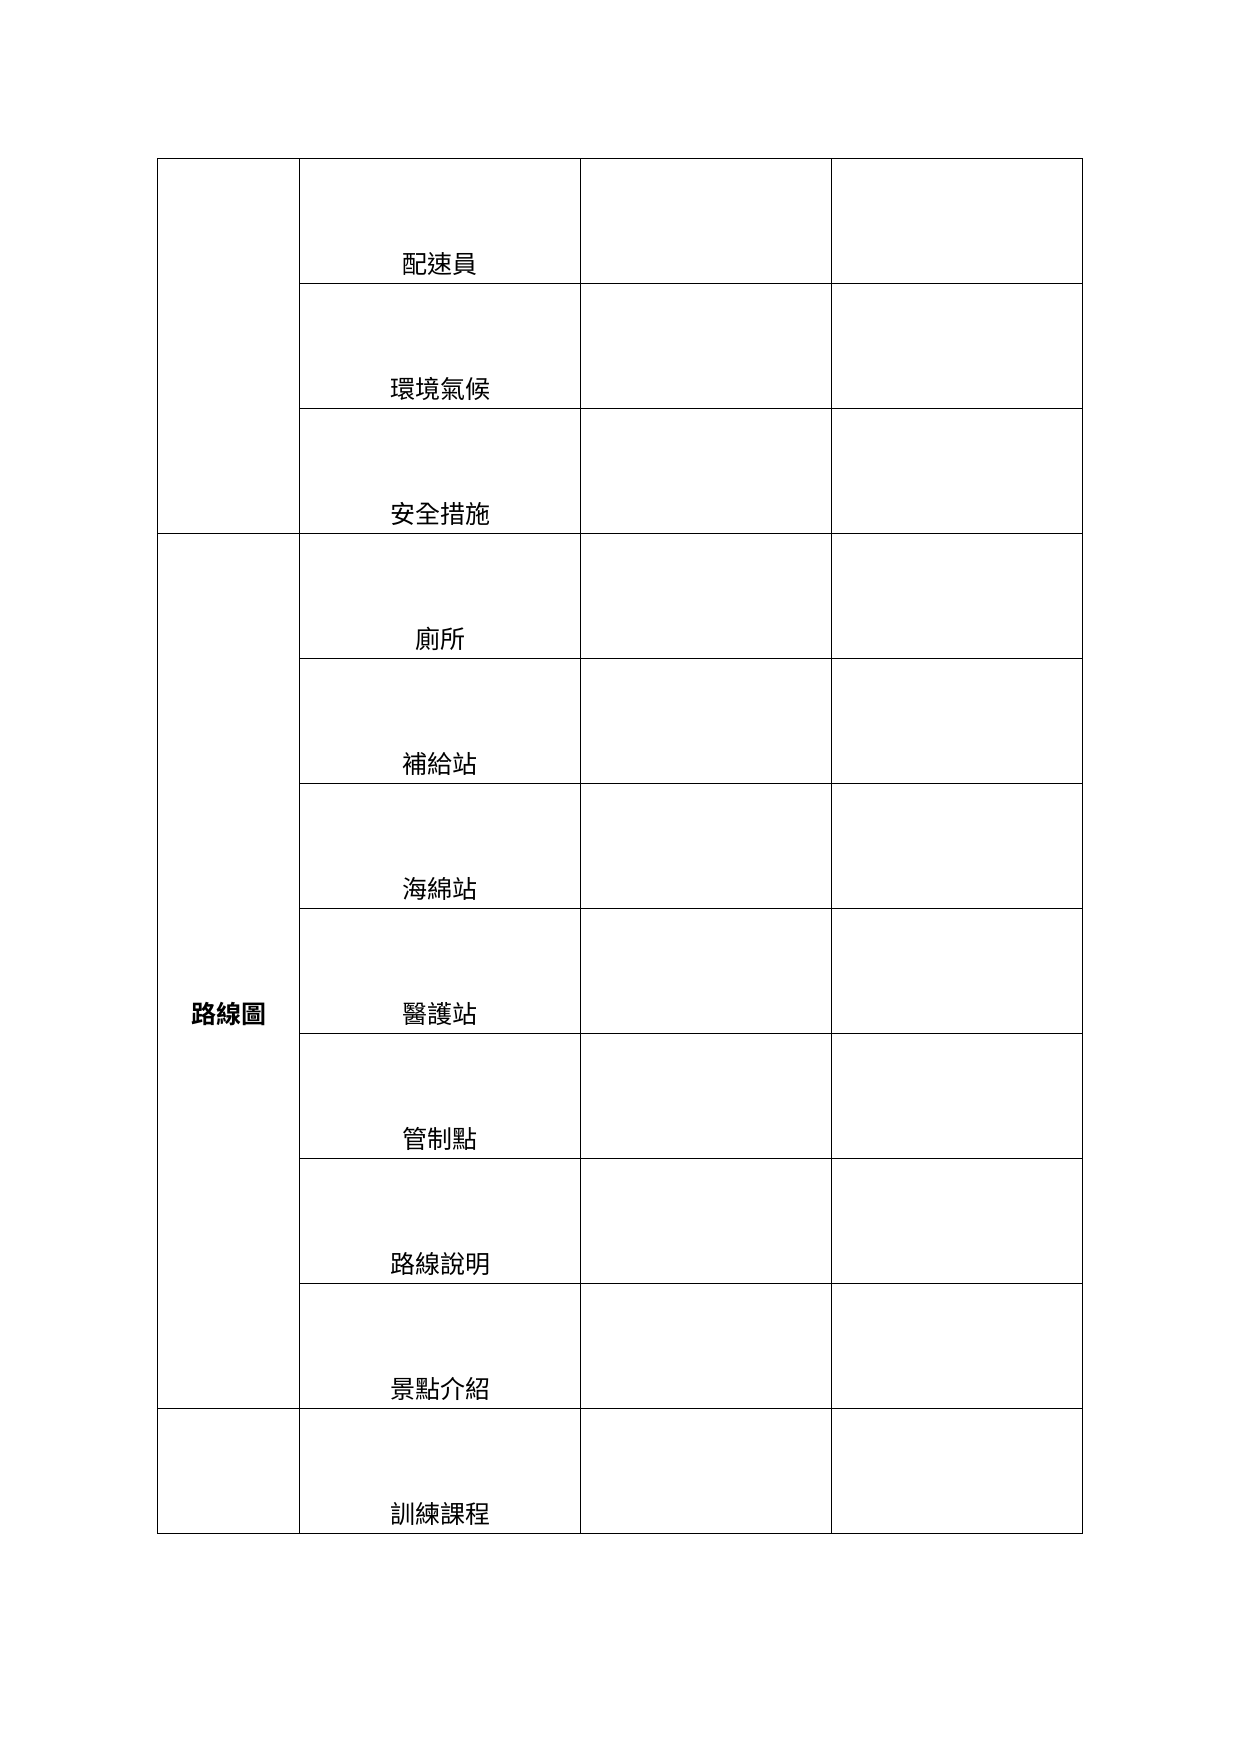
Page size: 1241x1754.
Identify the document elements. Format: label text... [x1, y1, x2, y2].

table_cell [581, 1034, 831, 1158]
table_cell [832, 784, 1082, 908]
table_cell 路線說明 [300, 1159, 580, 1283]
table_cell 訓練課程 [300, 1409, 580, 1533]
table_cell 環境氣候 [300, 284, 580, 408]
table_cell [581, 784, 831, 908]
table_cell [832, 1284, 1082, 1408]
table_cell [158, 1409, 299, 1533]
table_cell [581, 1284, 831, 1408]
table_cell 配速員 [300, 159, 580, 283]
table_cell 管制點 [300, 1034, 580, 1158]
table_cell [832, 409, 1082, 533]
table_cell [832, 1159, 1082, 1283]
table_cell 景點介紹 [300, 1284, 580, 1408]
table_cell 安全措施 [300, 409, 580, 533]
table_cell [581, 159, 831, 283]
table_cell [581, 909, 831, 1033]
table_cell [832, 659, 1082, 783]
table_cell [581, 659, 831, 783]
table_cell 醫護站 [300, 909, 580, 1033]
table_cell [581, 1159, 831, 1283]
table_cell [832, 909, 1082, 1033]
table_cell [832, 284, 1082, 408]
table_cell [158, 159, 299, 533]
table_cell [581, 284, 831, 408]
table_cell [832, 1409, 1082, 1533]
table_cell [832, 159, 1082, 283]
table_cell 補給站 [300, 659, 580, 783]
table_cell [832, 1034, 1082, 1158]
table_cell [581, 1409, 831, 1533]
table_cell 路線圖 [158, 534, 299, 1408]
table_cell 廁所 [300, 534, 580, 658]
table_cell [581, 534, 831, 658]
table_cell 海綿站 [300, 784, 580, 908]
table_cell [581, 409, 831, 533]
table_cell [832, 534, 1082, 658]
